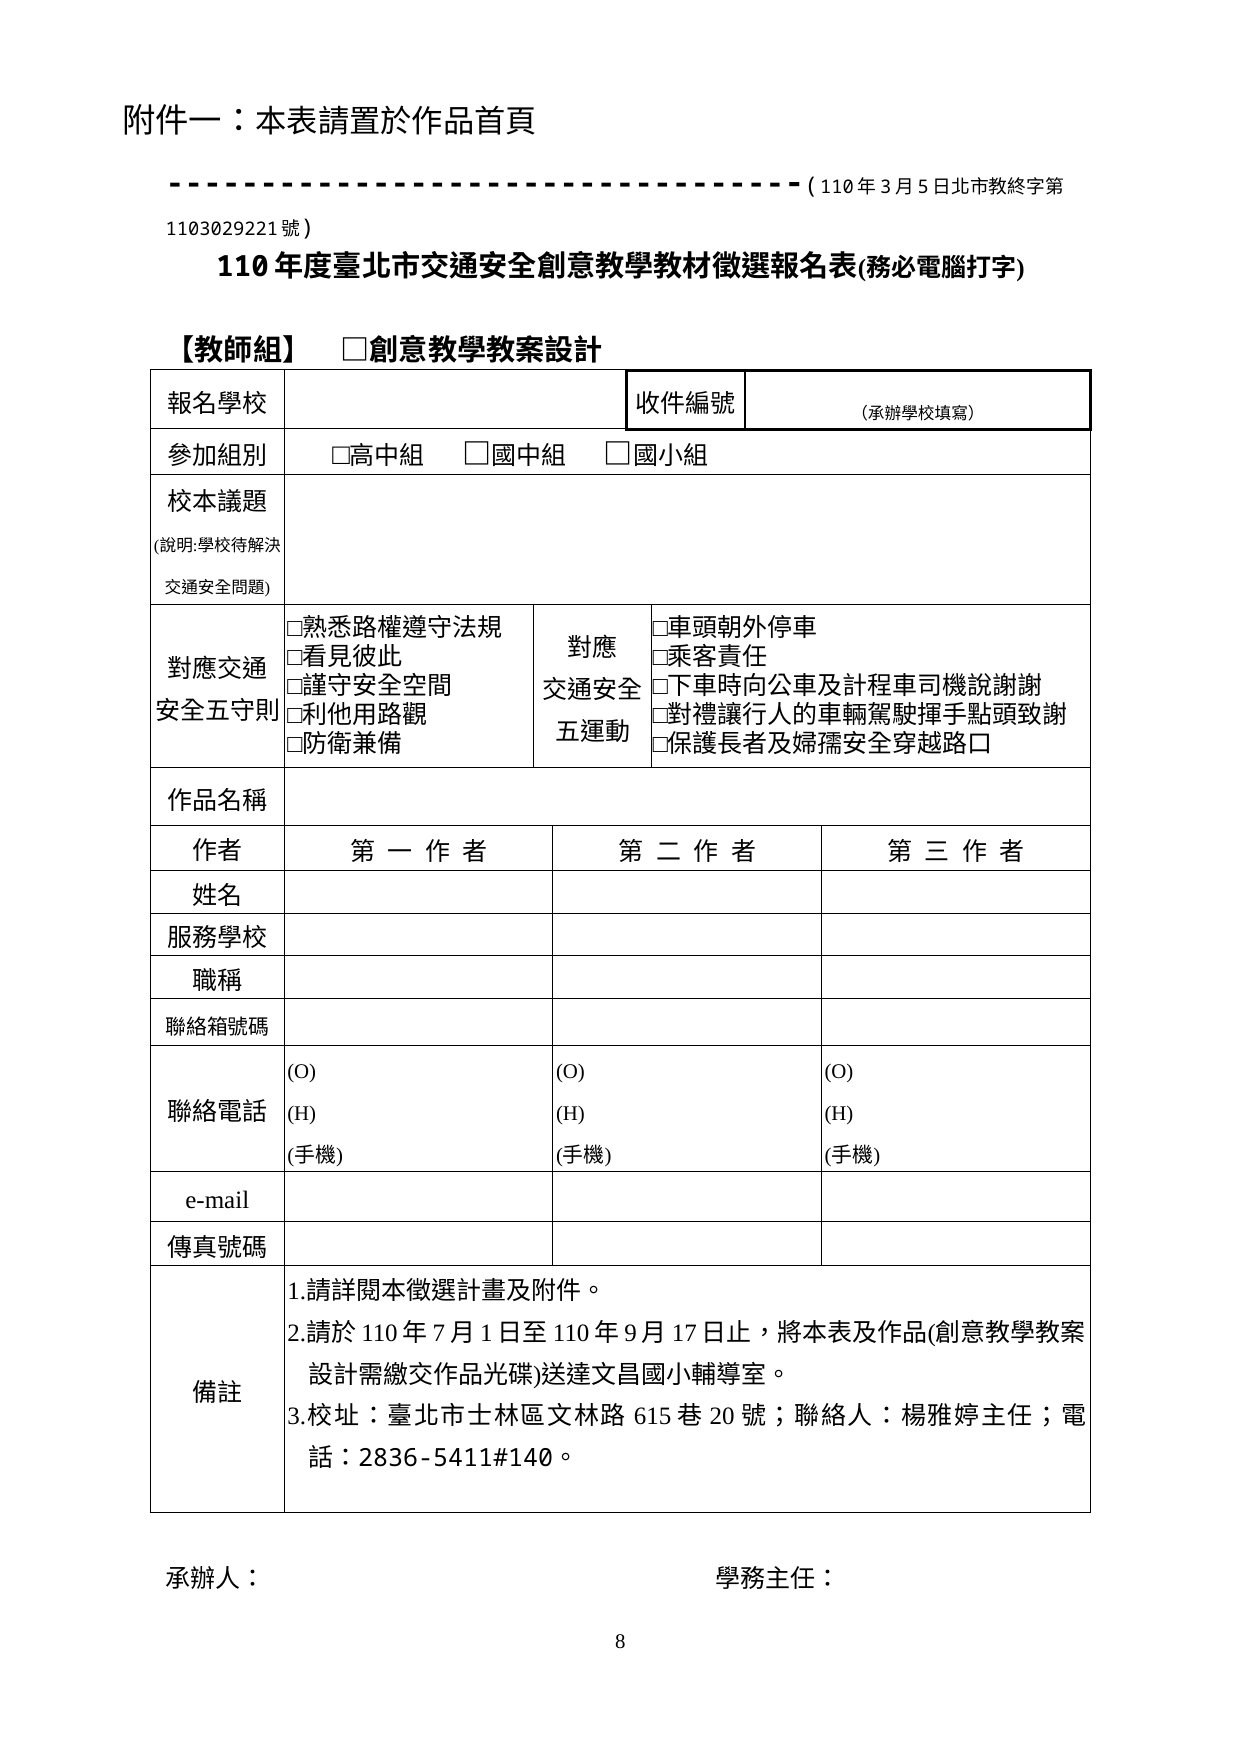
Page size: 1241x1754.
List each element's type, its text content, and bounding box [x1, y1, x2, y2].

table_cell 對應交通 安全五守則 [151, 605, 284, 767]
table_header 報名學校 [151, 370, 284, 427]
table_header 收件編號 [628, 372, 744, 427]
text ----------------------------------(110年3月5日北市教終字第1103029221號) [640, 160, 1075, 243]
table_cell 傳真號碼 [151, 1222, 284, 1265]
table_cell [553, 871, 821, 912]
table_cell □高中組 □國中組 □國小組 [285, 429, 1090, 474]
text 【教師組】 □創意教學教案設計 [165, 327, 1075, 368]
table_cell 作品名稱 [151, 768, 284, 825]
table_cell (O) (H) (手機) [822, 1046, 1090, 1171]
table_cell 服務學校 [151, 914, 284, 955]
table_cell 聯絡電話 [151, 1046, 284, 1171]
table_cell [285, 768, 1090, 825]
text 附件一：本表請置於作品首頁 [122, 94, 625, 142]
table_cell 校本議題 (說明:學校待解決交通安全問題) [151, 475, 284, 603]
table_cell [285, 1172, 552, 1221]
table_cell [822, 1222, 1090, 1265]
table_cell 對應 交通安全五運動 [534, 605, 651, 767]
table_cell 第 二 作 者 [553, 826, 821, 870]
table_cell [285, 956, 552, 998]
table_cell [553, 914, 821, 955]
table_header [285, 370, 625, 427]
text 承辦人： 學務主任： [165, 1554, 1075, 1596]
table_cell 作者 基本資料 [151, 826, 284, 870]
table_cell [553, 956, 821, 998]
table_cell [822, 914, 1090, 955]
table_cell (O) (H) (手機) [285, 1046, 552, 1171]
table_cell (O) (H) (手機) [553, 1046, 821, 1171]
text 110年度臺北市交通安全創意教學教材徵選報名表(務必電腦打字) [640, 243, 1075, 285]
table_cell [822, 871, 1090, 912]
table_cell 第 三 作 者 [822, 826, 1090, 870]
table_cell [822, 956, 1090, 998]
table_cell [553, 999, 821, 1044]
table_cell 第 一 作 者 [285, 826, 552, 870]
table_cell 備註 [151, 1266, 284, 1512]
table_cell □車頭朝外停車 □乘客責任 □下車時向公車及計程車司機說謝謝 □對禮讓行人的車輛駕駛揮手點頭致謝 □保護長者及婦孺安全穿越路口 [652, 605, 1090, 767]
table_cell [285, 871, 552, 912]
table_cell [285, 999, 552, 1044]
table_cell [822, 1172, 1090, 1221]
table_cell 聯絡箱號碼 [151, 999, 284, 1044]
table_cell 姓名 [151, 871, 284, 912]
table_cell [822, 999, 1090, 1044]
table_cell [553, 1222, 821, 1265]
table_cell 參加組別 [151, 429, 284, 474]
table_cell [285, 1222, 552, 1265]
table_cell 1.請詳閱本徵選計畫及附件。 2.請於110年7月1日至110年9月17日止，將本表及作品(創意教學教案設計需繳交作品光碟)送達文昌國小輔導室。 3.校址：臺北市士林區文林路615巷20號；聯絡人：楊雅婷主任；電話：2836-5411#140。 [285, 1266, 1090, 1512]
table_cell [285, 475, 1090, 603]
table_cell e-mail [151, 1172, 284, 1221]
table_header （承辦學校填寫） [746, 372, 1089, 427]
table_cell [553, 1172, 821, 1221]
table_cell 職稱 [151, 956, 284, 998]
table_cell □熟悉路權遵守法規 □看見彼此 □謹守安全空間 □利他用路觀 □防衛兼備 [285, 605, 533, 767]
table_cell [285, 914, 552, 955]
